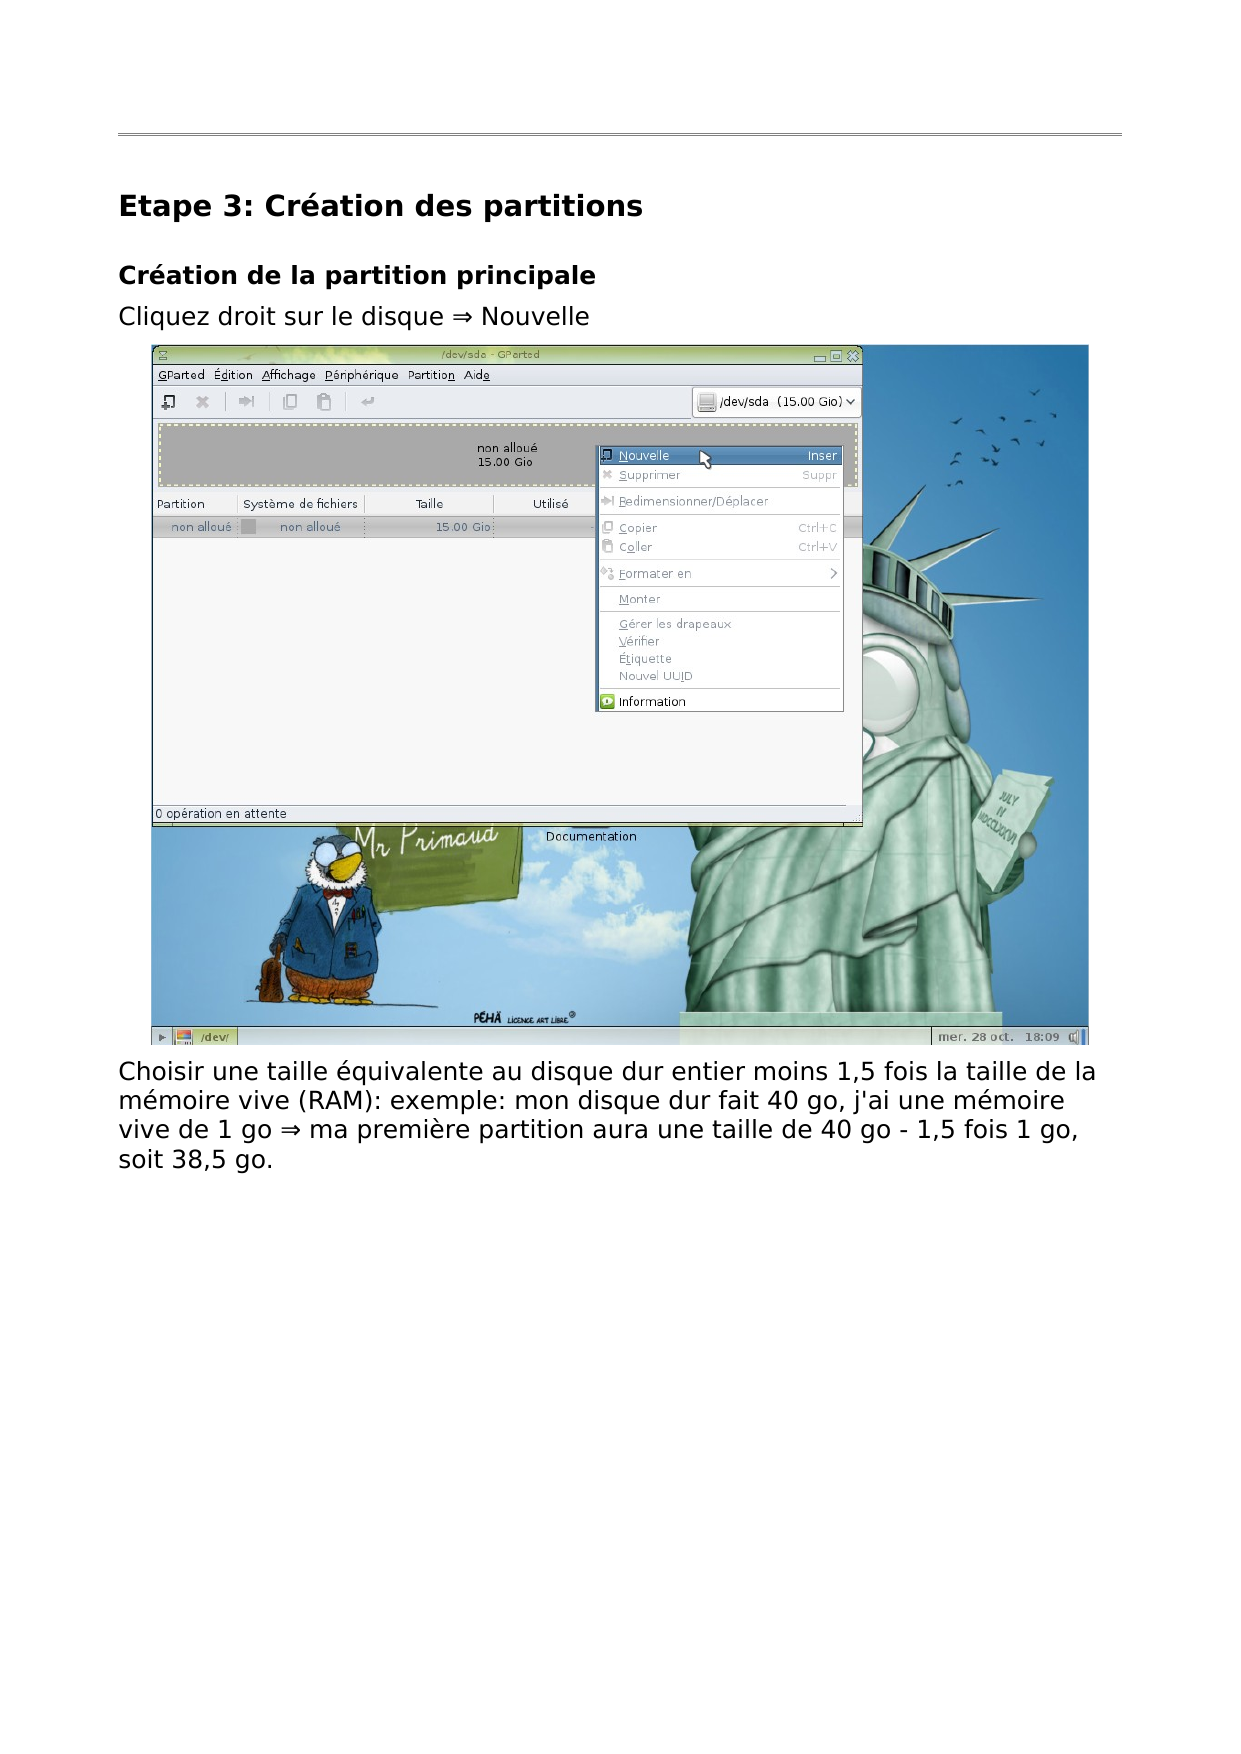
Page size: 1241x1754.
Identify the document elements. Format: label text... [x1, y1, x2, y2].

picture [151, 344, 1089, 1045]
subtitle Création de la partition principale [118, 261, 1122, 290]
text Choisir une taille équivalente au disque dur entier moins 1,5 fois la taille de la mémoire vive (RAM): exemple: mon disque dur fait 40 go, j'ai une mémoire vive de 1 go ⇒ ma première partition aura une taille de 40 go - 1,5 fois 1 go, soit 38,5 go. [118, 1057, 1122, 1174]
text Cliquez droit sur le disque ⇒ Nouvelle [118, 303, 1122, 332]
subtitle Etape 3: Création des partitions [118, 189, 1122, 223]
